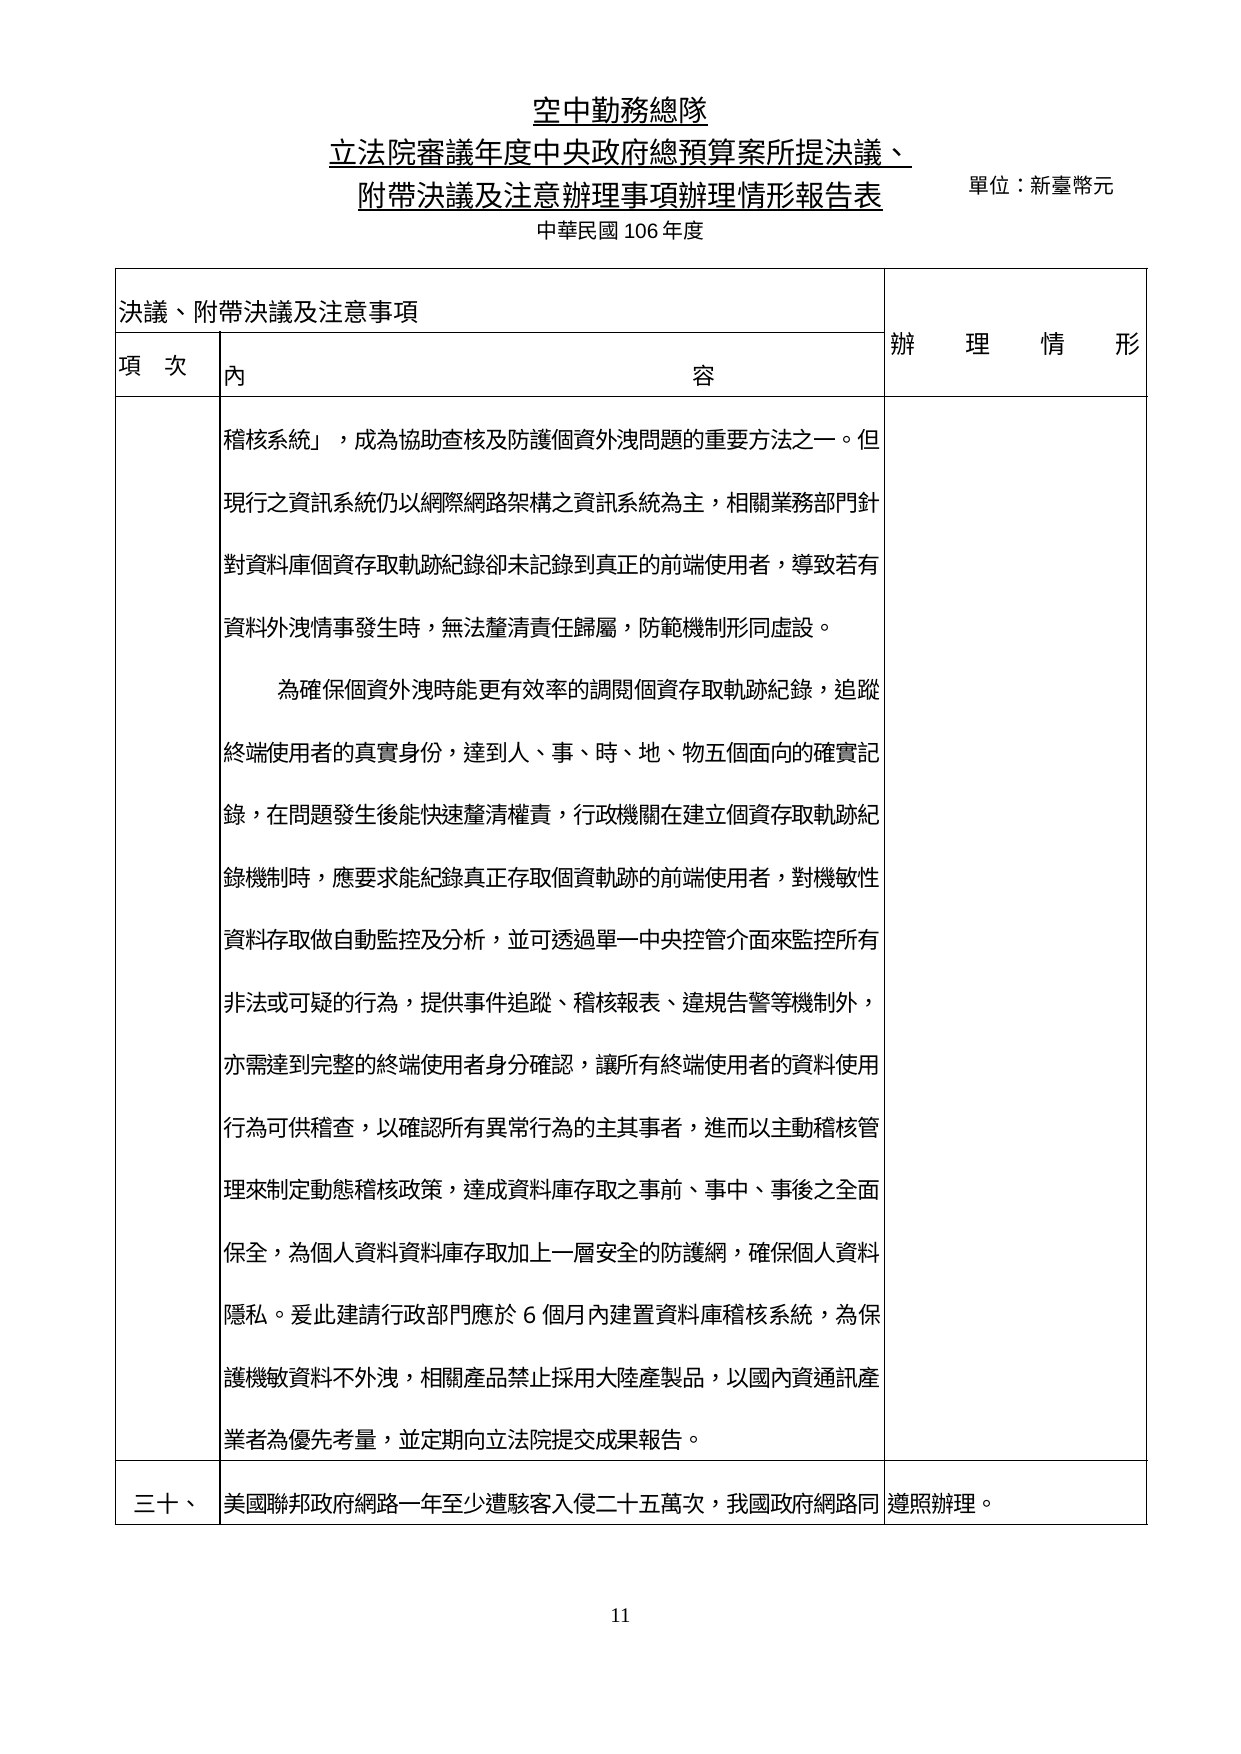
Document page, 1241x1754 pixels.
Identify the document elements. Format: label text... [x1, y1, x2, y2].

table_cell 美國聯邦政府網路一年至少遭駭客入侵二十五萬次，我國政府網路同 [221, 1461, 884, 1524]
table_cell 三十、 [116, 1461, 219, 1524]
table_cell 稽核系統」，成為協助查核及防護個資外洩問題的重要方法之一。但現行之資訊系統仍以網際網路架構之資訊系統為主，相關業務部門針對資料庫個資存取軌跡紀錄卻未記錄到真正的前端使用者，導致若有資料外洩情事發生時，無法釐清責任歸屬，防範機制形同虛設。 為確保個資外洩時能更有效率的調閱個資存取軌跡紀錄，追蹤終端使用者的真實身份，達到人、事、時、地、物五個面向的確實記錄，在問題發生後能快速釐清權責，行政機關在建立個資存取軌跡紀錄機制時，應要求能紀錄真正存取個資軌跡的前端使用者，對機敏性資料存取做自動監控及分析，並可透過單一中央控管介面來監控所有非法或可疑的行為，提供事件追蹤、稽核報表、違規告警等機制外，亦需達到完整的終端使用者身分確認，讓所有終端使用者的資料使用行為可供稽查，以確認所有異常行為的主其事者，進而以主動稽核管理來制定動態稽核政策，達成資料庫存取之事前、事中、事後之全面保全，為個人資料資料庫存取加上一層安全的防護網，確保個人資料隱私。爰此建請行政部門應於6個月內建置資料庫稽核系統，為保護機敏資料不外洩，相關產品禁止採用大陸產製品，以國內資通訊產業者為優先考量，並定期向立法院提交成果報告。 [221, 397, 884, 1459]
table_cell 內 容 [221, 333, 884, 396]
table_cell [885, 397, 1146, 1459]
table_cell 項 次 [116, 333, 219, 396]
table_header 辦 理 情 形 [885, 269, 1146, 396]
table_cell 遵照辦理。 [885, 1461, 1146, 1524]
table_header 決議、附帶決議及注意事項 [116, 269, 884, 331]
table_cell [116, 397, 219, 1459]
